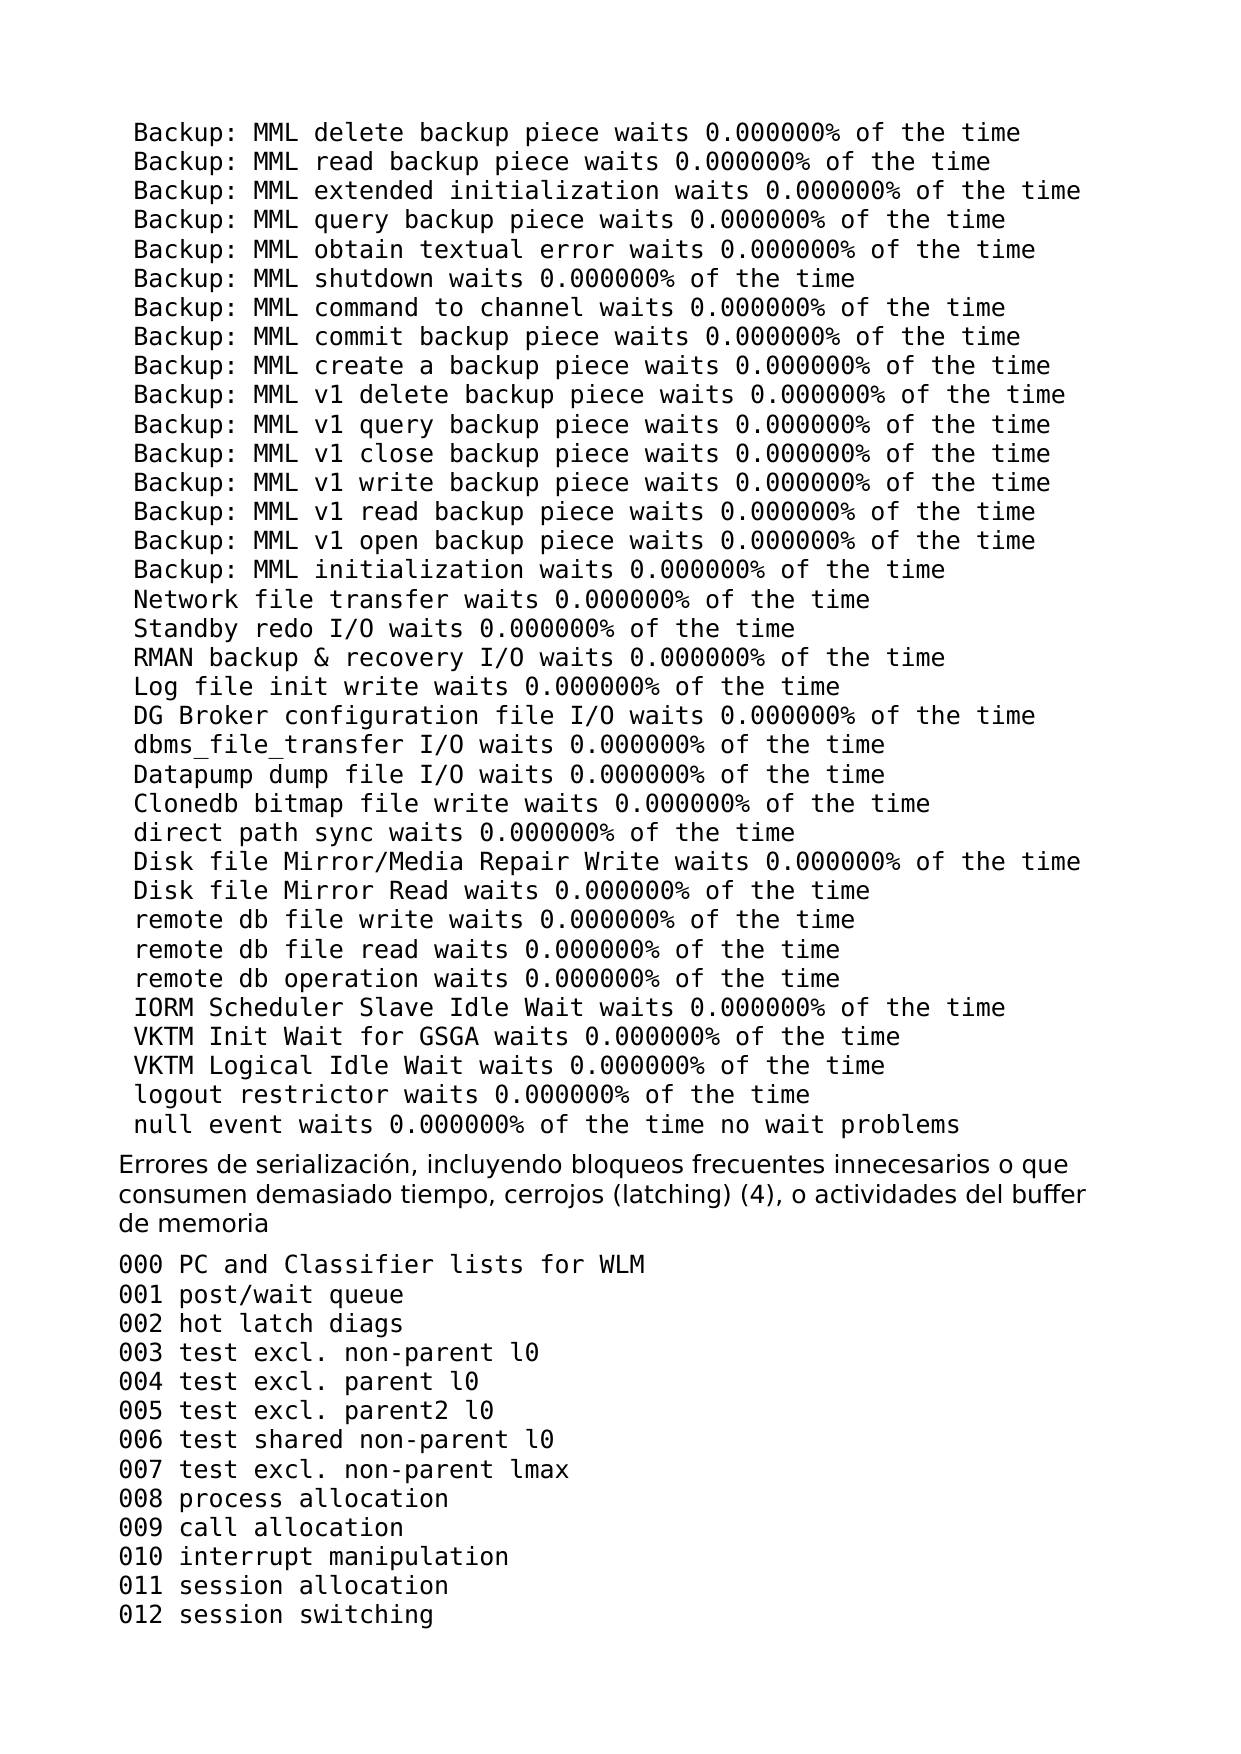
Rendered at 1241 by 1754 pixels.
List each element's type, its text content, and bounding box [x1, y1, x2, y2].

text Backup: MML delete backup piece waits 0.000000% of the time Backup: MML read backup piece waits 0.000000% of the time Backup: MML extended initialization waits 0.000000% of the time Backup: MML query backup piece waits 0.000000% of the time Backup: MML obtain textual error waits 0.000000% of the time Backup: MML shutdown waits 0.000000% of the time Backup: MML command to channel waits 0.000000% of the time Backup: MML commit backup piece waits 0.000000% of the time Backup: MML create a backup piece waits 0.000000% of the time Backup: MML v1 delete backup piece waits 0.000000% of the time Backup: MML v1 query backup piece waits 0.000000% of the time Backup: MML v1 close backup piece waits 0.000000% of the time Backup: MML v1 write backup piece waits 0.000000% of the time Backup: MML v1 read backup piece waits 0.000000% of the time Backup: MML v1 open backup piece waits 0.000000% of the time Backup: MML initialization waits 0.000000% of the time Network file transfer waits 0.000000% of the time Standby redo I/O waits 0.000000% of the time RMAN backup & recovery I/O waits 0.000000% of the time Log file init write waits 0.000000% of the time DG Broker configuration file I/O waits 0.000000% of the time dbms_file_transfer I/O waits 0.000000% of the time Datapump dump file I/O waits 0.000000% of the time Clonedb bitmap file write waits 0.000000% of the time direct path sync waits 0.000000% of the time Disk file Mirror/Media Repair Write waits 0.000000% of the time Disk file Mirror Read waits 0.000000% of the time remote db file write waits 0.000000% of the time remote db file read waits 0.000000% of the time remote db operation waits 0.000000% of the time IORM Scheduler Slave Idle Wait waits 0.000000% of the time VKTM Init Wait for GSGA waits 0.000000% of the time VKTM Logical Idle Wait waits 0.000000% of the time logout restrictor waits 0.000000% of the time null event waits 0.000000% of the time no wait problems [118, 118, 1122, 1139]
text 000 PC and Classifier lists for WLM 001 post/wait queue 002 hot latch diags 003 test excl. non-parent l0 004 test excl. parent l0 005 test excl. parent2 l0 006 test shared non-parent l0 007 test excl. non-parent lmax 008 process allocation 009 call allocation 010 interrupt manipulation 011 session allocation 012 session switching [118, 1251, 1122, 1630]
text Errores de serialización, incluyendo bloqueos frecuentes innecesarios o que consumen demasiado tiempo, cerrojos (latching) (4), o actividades del buffer de memoria [118, 1151, 1122, 1238]
